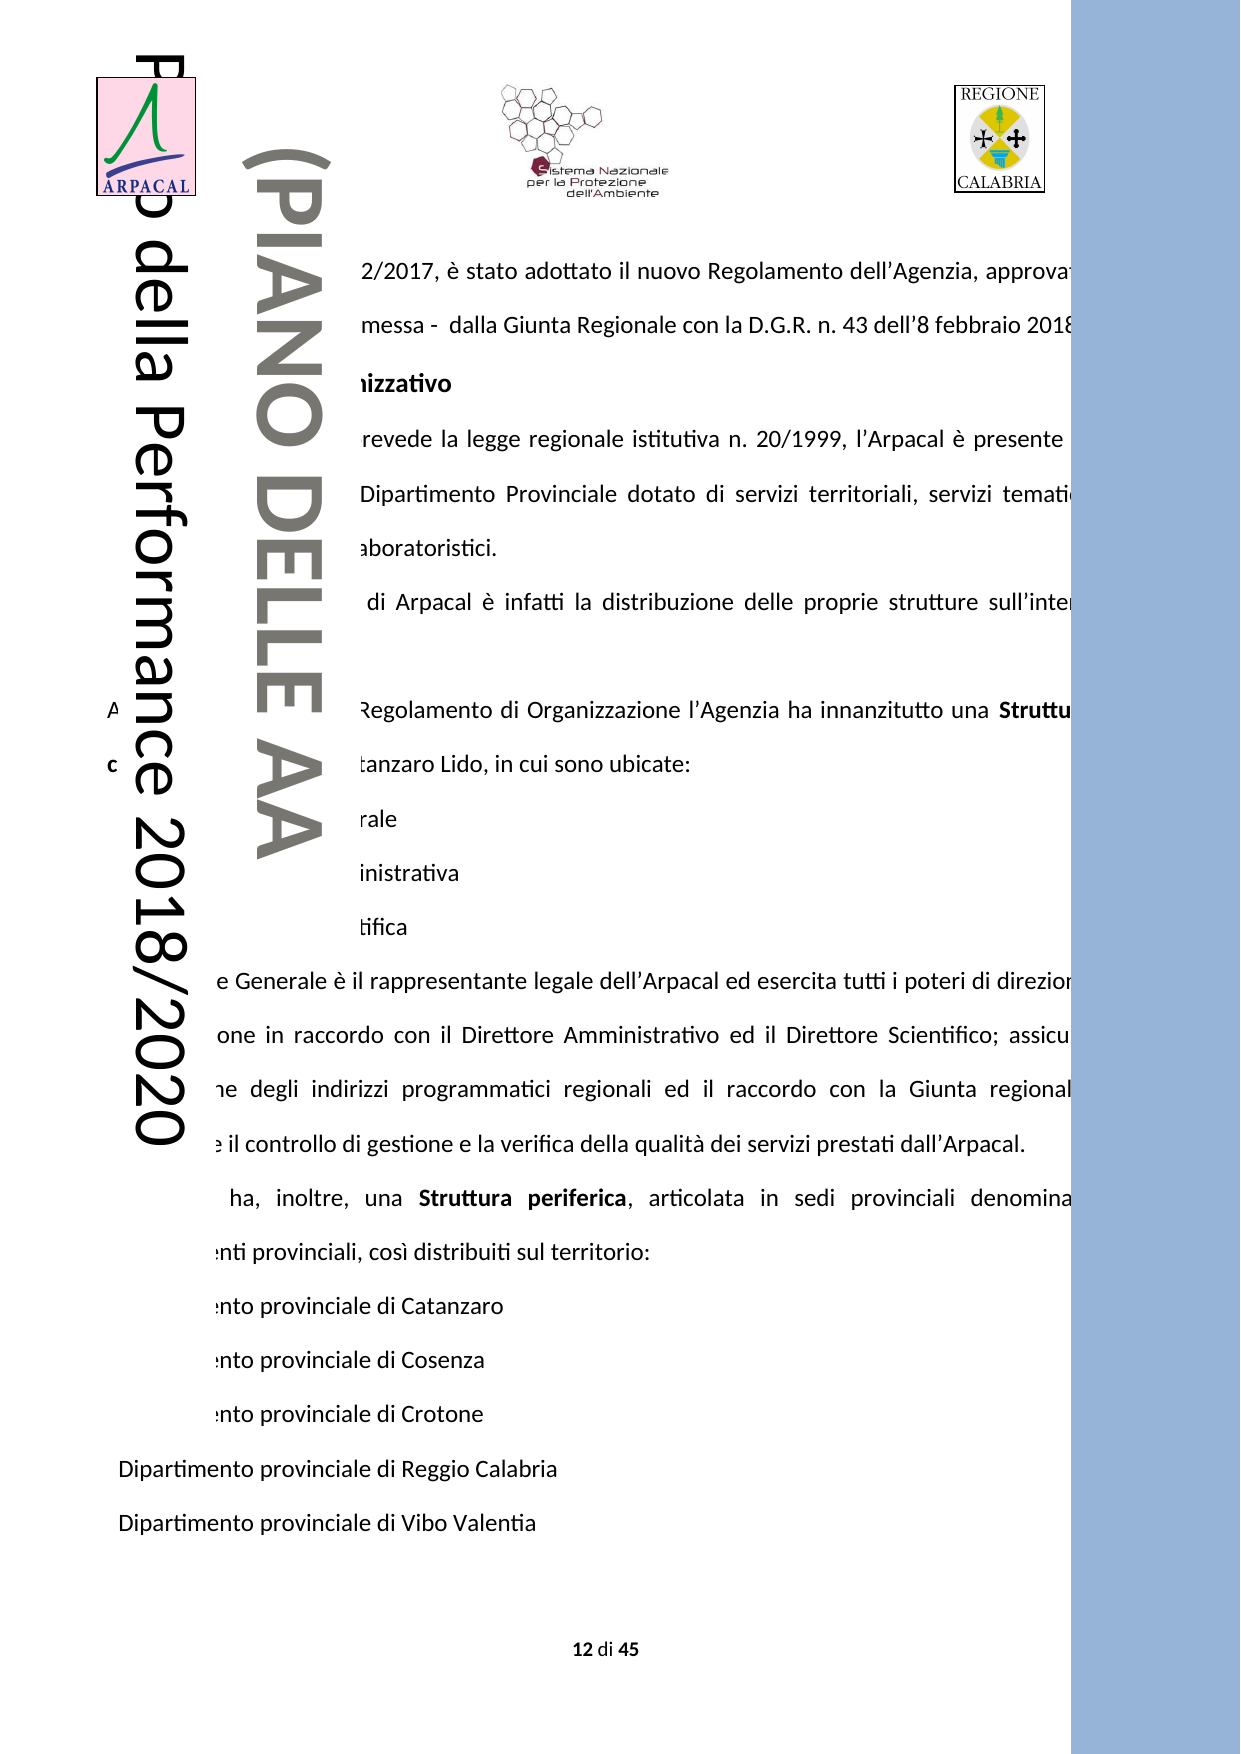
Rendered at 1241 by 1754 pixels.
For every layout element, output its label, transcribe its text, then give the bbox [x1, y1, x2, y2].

subtitle Il contesto organizzativo [361, 365, 1071, 399]
list Direzione Generale [361, 784, 1019, 838]
text Il Direttore Generale è il rappresentante legale dell’Arpacal ed esercita tutti i poteri di direzione e di gestione in raccordo con il Direttore Amministrativo ed il Direttore Scientifico; assicura l’attuazione degli indirizzi programmatici regionali ed il raccordo con la Giunta regionale; garantisce il controllo di gestione e la verifica della qualità dei servizi prestati dall’Arpacal. [216, 946, 1071, 1163]
list Direzione Scientifica [361, 892, 1019, 946]
text Dipartimento provinciale di Catanzaro [216, 1271, 1019, 1325]
text Dipartimento provinciale di Vibo Valentia [118, 1488, 1019, 1542]
text Caratteristica peculiare di Arpacal è infatti la distribuzione delle proprie strutture sull’intero territorio regionale. [361, 567, 1071, 675]
text Dipartimento provinciale di Reggio Calabria [118, 1434, 1019, 1488]
text Anche in base al nuovo Regolamento di Organizzazione l’Agenzia ha innanzitutto una Struttura centrale, localizzata a Catanzaro Lido, in cui sono ubicate: [361, 675, 1071, 784]
text L’Agenzia ha, inoltre, una Struttura periferica, articolata in sedi provinciali denominate Dipartimenti provinciali, così distribuiti sul territorio: [216, 1163, 1071, 1271]
text Dipartimento provinciale di Cosenza [216, 1325, 1019, 1379]
list Direzione Amministrativa [361, 838, 1019, 892]
text Proprio con la finalità di rendere l’organizzazione dell’Arpacal il più possibile consona agli sviluppi legati al nuovo quadro normativo e operativo configuratosi a seguito dell’entrata in vigore della Legge n. 132/2017, è stato adottato il nuovo Regolamento dell’Agenzia, approvato – come dicevamo in premessa - dalla Giunta Regionale con la D.G.R. n. 43 dell’8 febbraio 2018. [361, 236, 1071, 344]
text Dipartimento provinciale di Crotone [216, 1379, 1019, 1434]
text In aderenza a quanto prevede la legge regionale istitutiva n. 20/1999, l’Arpacal è presente in ogni provincia con un Dipartimento Provinciale dotato di servizi territoriali, servizi tematici, servizi esterni e servizi laboratoristici. [361, 404, 1071, 567]
